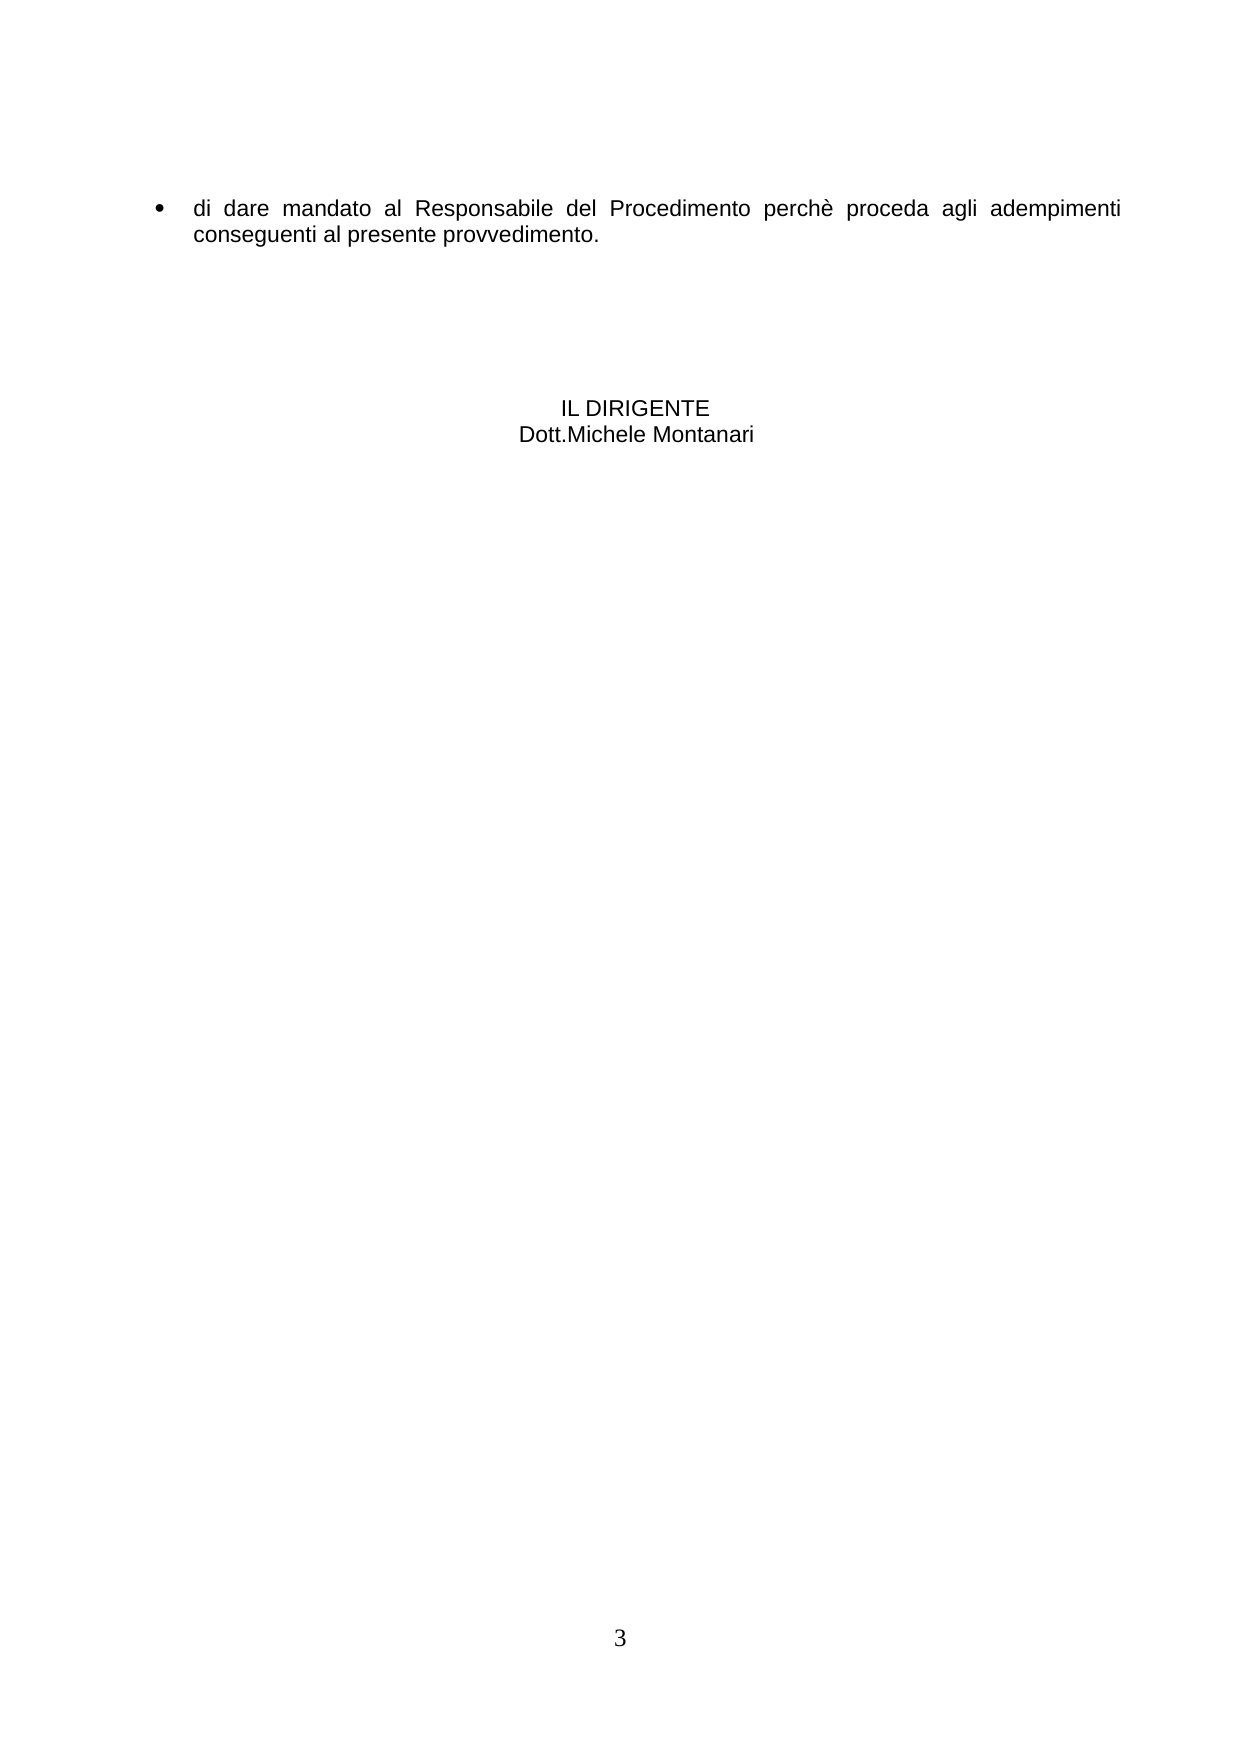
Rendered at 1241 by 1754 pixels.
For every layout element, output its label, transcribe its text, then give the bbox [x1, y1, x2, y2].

text IL DIRIGENTE Dott.Michele Montanari [118, 394, 1125, 447]
list di dare mandato al Responsabile del Procedimento perchè proceda agli adempimenti conseguenti al presente provvedimento. [156, 195, 1122, 247]
